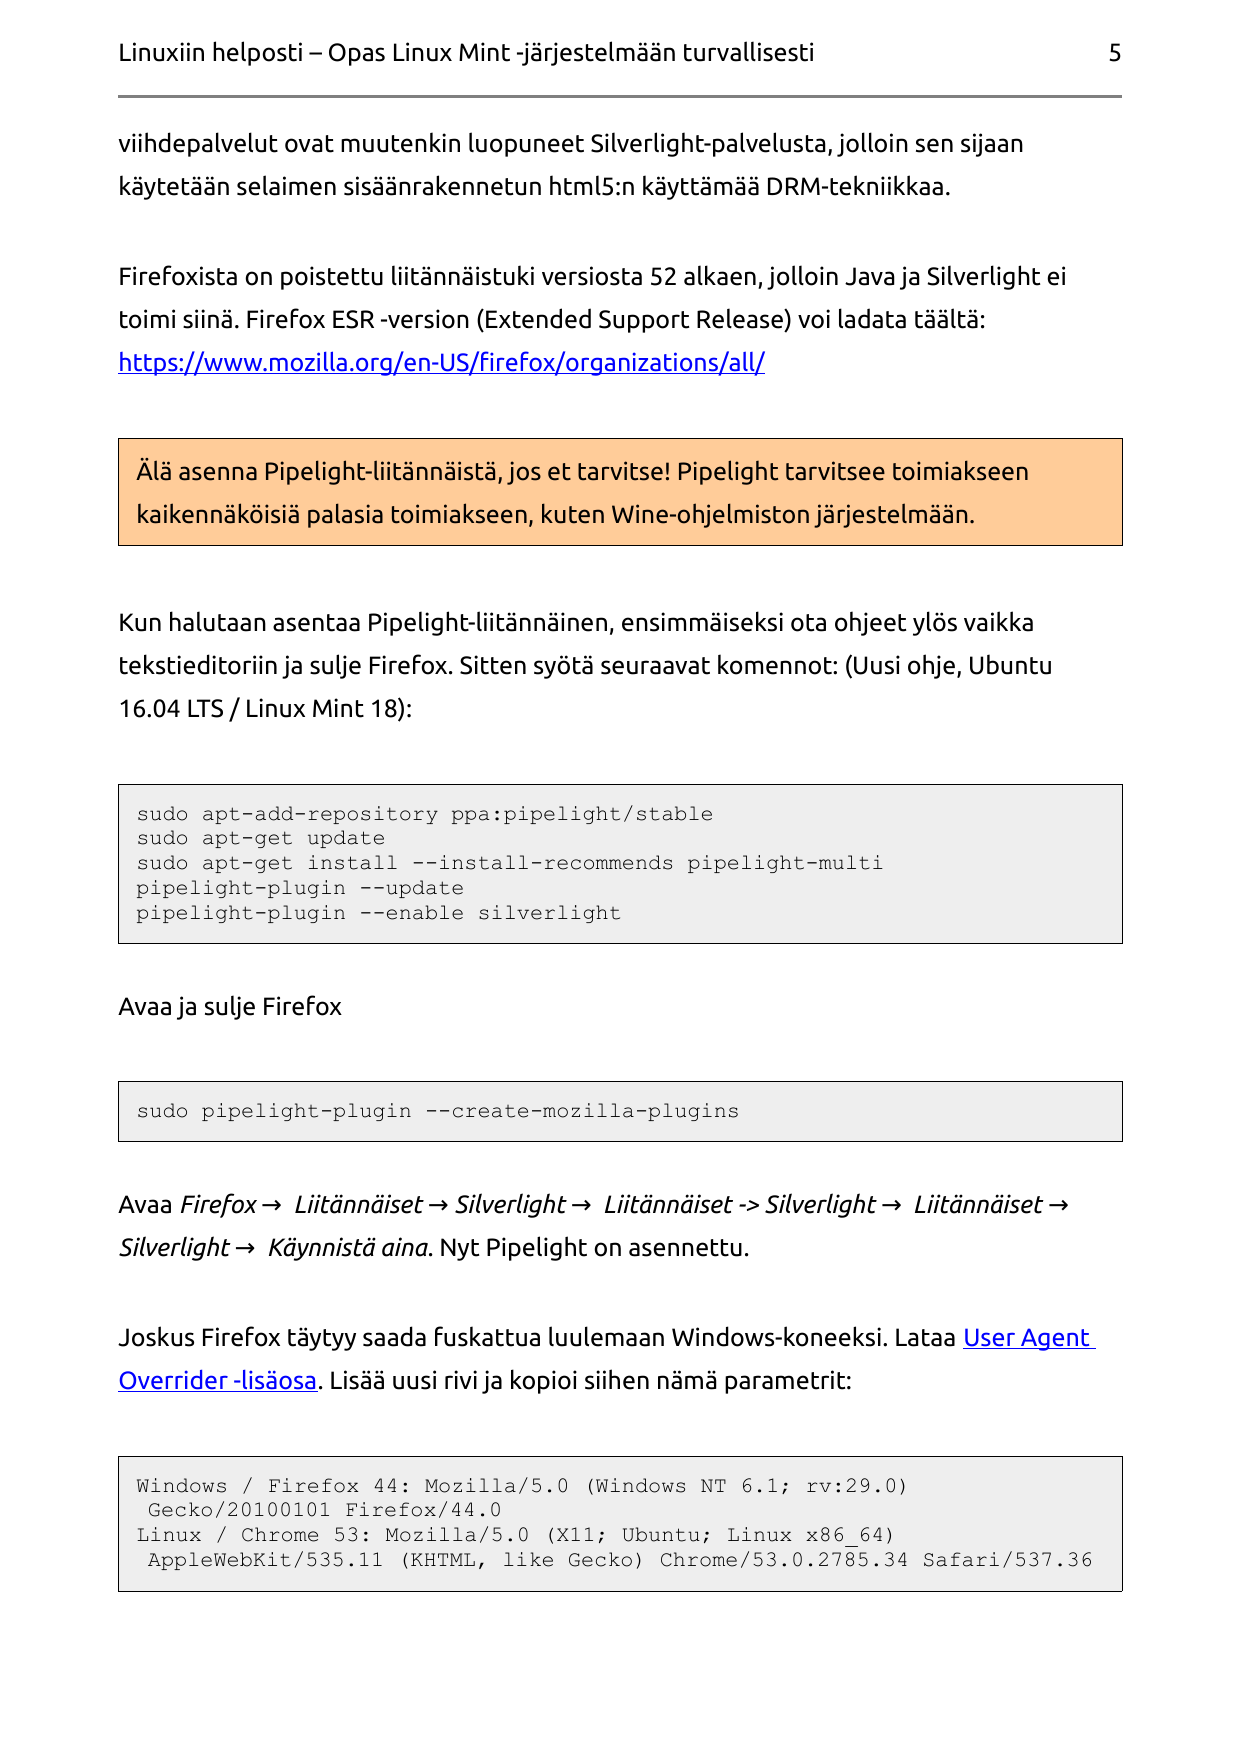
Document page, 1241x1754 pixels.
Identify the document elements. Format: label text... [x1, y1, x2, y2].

text sudo apt-get update [119, 809, 1122, 833]
text Avaa Firefox → Liitännäiset → Silverlight → Liitännäiset -> Silverlight → Liitännäiset → Silverlight → Käynnistä aina. Nyt Pipelight on asennettu. [118, 1189, 1122, 1261]
text sudo pipelight-plugin --create-mozilla-plugins [119, 1082, 1122, 1141]
text pipelight-plugin --update [119, 858, 1122, 883]
text Älä asenna Pipelight-liitännäistä, jos et tarvitse! Pipelight tarvitsee toimiakseen kaikennäköisiä palasia toimiakseen, kuten Wine-ohjelmiston järjestelmään. [119, 439, 1122, 545]
text Joskus Firefox täytyy saada fuskattua luulemaan Windows-koneeksi. Lataa User Agent Overrider -lisäosa. Lisää uusi rivi ja kopioi siihen nämä parametrit: [118, 1322, 1122, 1394]
text Firefoxista on poistettu liitännäistuki versiosta 52 alkaen, jolloin Java ja Silverlight ei toimi siinä. Firefox ESR -version (Extended Support Release) voi ladata täältä: https://www.mozilla.org/en-US/firefox/organizations/all/ [118, 261, 1122, 376]
text viihdepalvelut ovat muutenkin luopuneet Silverlight-palvelusta, jolloin sen sijaan käytetään selaimen sisäänrakennetun html5:n käyttämää DRM-tekniikkaa. [118, 128, 1122, 200]
text sudo apt-get install --install-recommends pipelight-multi [119, 833, 1122, 858]
text Linux / Chrome 53: Mozilla/5.0 (X11; Ubuntu; Linux x86_64) AppleWebKit/535.11 (KHTML, like Gecko) Chrome/53.0.2785.34 Safari/537.36 [119, 1506, 1122, 1591]
text Avaa ja sulje Firefox [118, 991, 1122, 1019]
text Windows / Firefox 44: Mozilla/5.0 (Windows NT 6.1; rv:29.0) Gecko/20100101 Firefox/44.0 [119, 1457, 1122, 1506]
text sudo apt-add-repository ppa:pipelight/stable [119, 785, 1122, 809]
text Kun halutaan asentaa Pipelight-liitännäinen, ensimmäiseksi ota ohjeet ylös vaikka tekstieditoriin ja sulje Firefox. Sitten syötä seuraavat komennot: (Uusi ohje, Ubuntu 16.04 LTS / Linux Mint 18): [118, 607, 1122, 722]
text pipelight-plugin --enable silverlight [119, 883, 1122, 943]
